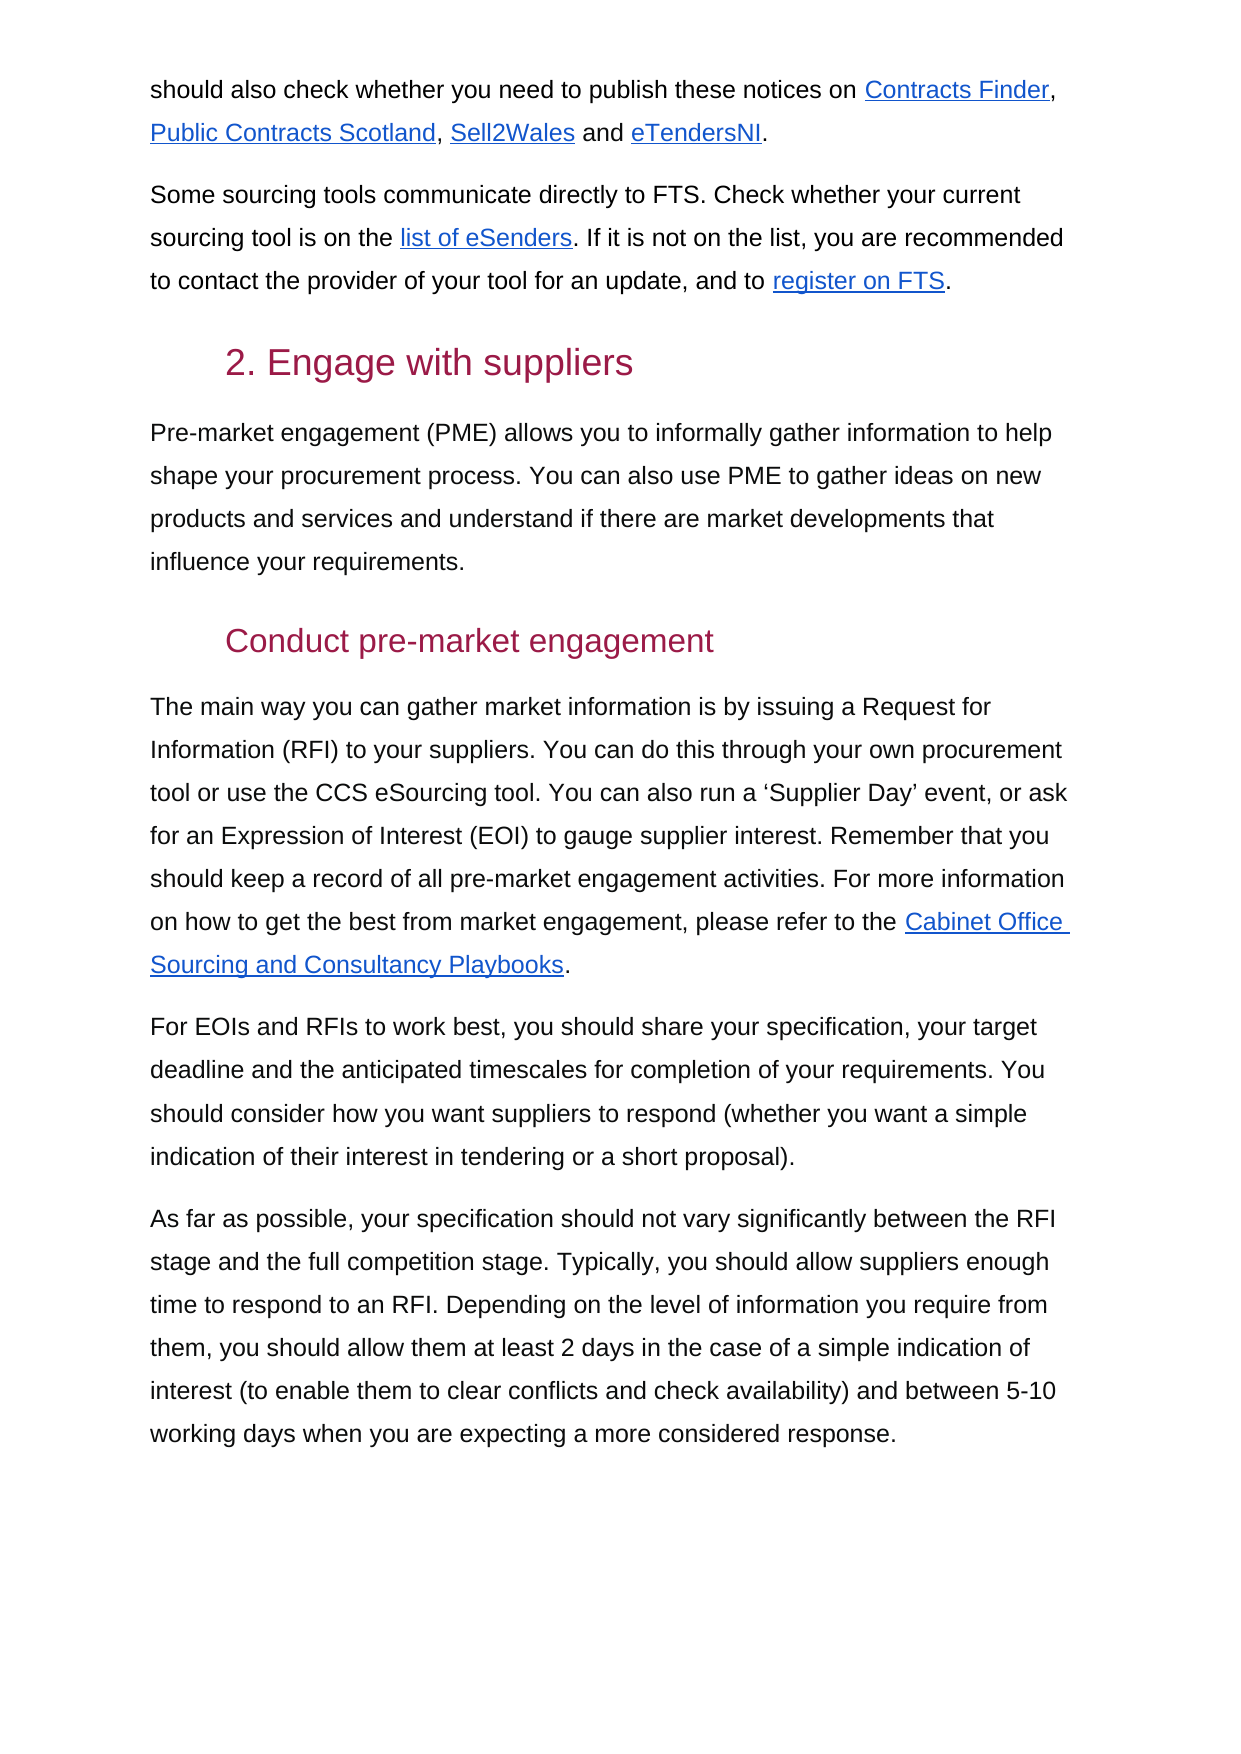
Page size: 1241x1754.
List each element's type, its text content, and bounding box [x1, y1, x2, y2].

text Some sourcing tools communicate directly to FTS. Check whether your current sourcing tool is on the list of eSenders. If it is not on the list, you are recommended to contact the provider of your tool for an update, and to register on FTS. [150, 180, 1090, 295]
text should also check whether you need to publish these notices on Contracts Finder, Public Contracts Scotland, Sell2Wales and eTendersNI. [150, 75, 1090, 147]
subtitle Conduct pre-market engagement [150, 622, 1090, 660]
subtitle 2. Engage with suppliers [150, 341, 1090, 384]
text For EOIs and RFIs to work best, you should share your specification, your target deadline and the anticipated timescales for completion of your requirements. You should consider how you want suppliers to respond (whether you want a simple indication of their interest in tendering or a short proposal). [150, 1012, 1090, 1170]
text The main way you can gather market information is by issuing a Request for Information (RFI) to your suppliers. You can do this through your own procurement tool or use the CCS eSourcing tool. You can also run a ‘Supplier Day’ event, or ask for an Expression of Interest (EOI) to gauge supplier interest. Remember that you should keep a record of all pre-market engagement activities. For more information on how to get the best from market engagement, please refer to the Cabinet Office Sourcing and Consultancy Playbooks. [150, 692, 1090, 979]
text As far as possible, your specification should not vary significantly between the RFI stage and the full competition stage. Typically, you should allow suppliers enough time to respond to an RFI. Depending on the level of information you require from them, you should allow them at least 2 days in the case of a simple indication of interest (to enable them to clear conflicts and check availability) and between 5-10 working days when you are expecting a more considered response. [150, 1203, 1090, 1448]
text Pre-market engagement (PME) allows you to informally gather information to help shape your procurement process. You can also use PME to gather ideas on new products and services and understand if there are market developments that influence your requirements. [150, 418, 1090, 576]
